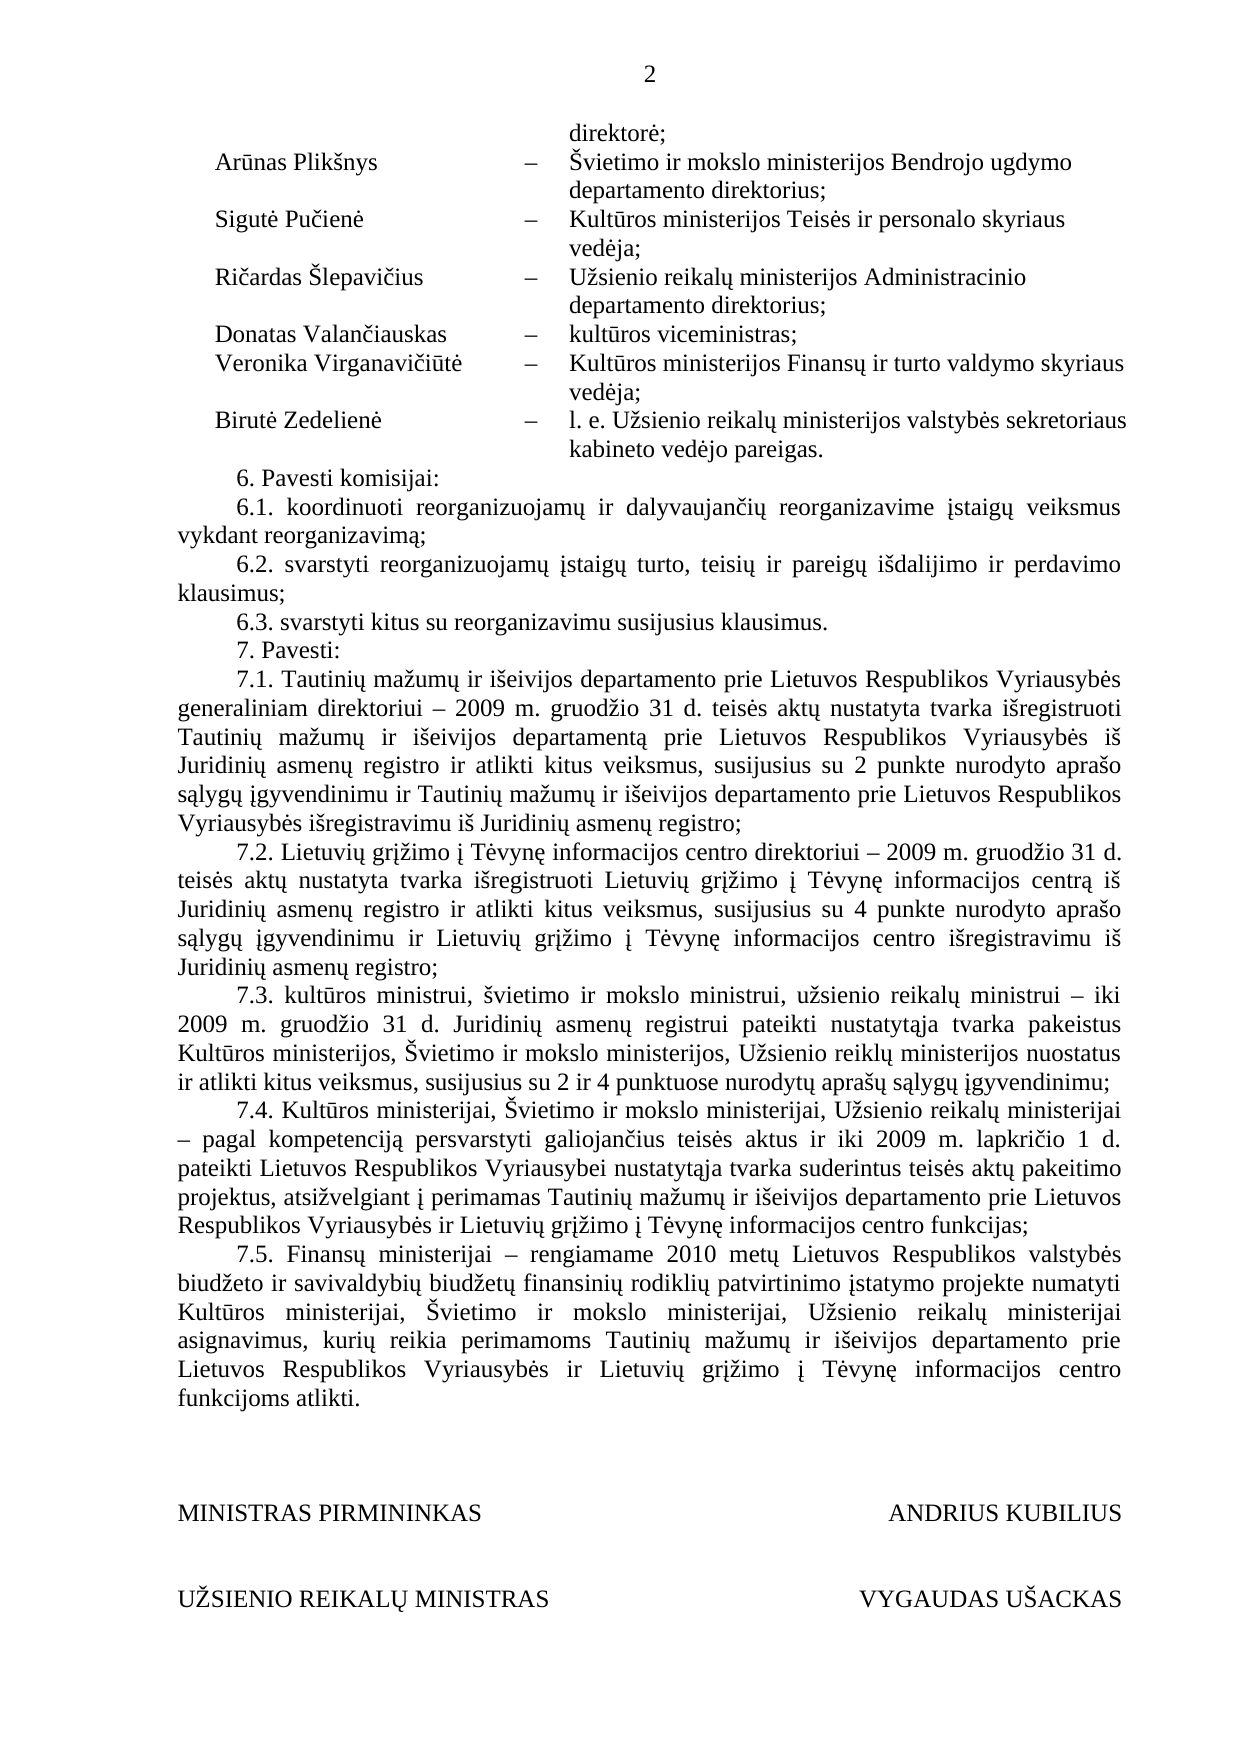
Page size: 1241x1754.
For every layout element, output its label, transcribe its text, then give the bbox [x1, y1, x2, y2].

table_cell kultūros viceministras; [558, 319, 1144, 348]
text 6. Pavesti komisijai: [177, 463, 1122, 492]
table_cell direktorė; [558, 118, 1144, 147]
text MINISTRAS PIRMININKAS ANDRIUS KUBILIUS [177, 1498, 1122, 1527]
table_cell – [513, 319, 558, 348]
table_cell Švietimo ir mokslo ministerijos Bendrojo ugdymo departamento direktorius; [558, 147, 1144, 204]
text 7.3. kultūros ministrui, švietimo ir mokslo ministrui, užsienio reikalų ministrui – iki 2009 m. gruodžio 31 d. Juridinių asmenų registrui pateikti nustatytąja tvarka pakeistus Kultūros ministerijos, Švietimo ir mokslo ministerijos, Užsienio reiklų ministerijos nuostatus ir atlikti kitus veiksmus, susijusius su 2 ir 4 punktuose nurodytų aprašų sąlygų įgyvendinimu; [177, 981, 1122, 1096]
table_cell [513, 118, 558, 147]
table_cell – [513, 262, 558, 319]
table_cell Kultūros ministerijos Finansų ir turto valdymo skyriaus vedėja; [558, 348, 1144, 406]
table_cell Arūnas Plikšnys [203, 147, 513, 204]
table_cell – [513, 204, 558, 262]
table_cell – [513, 348, 558, 406]
text UŽSIENIO REIKALŲ MINISTRAS VYGAUDAS UŠACKAS [177, 1584, 1122, 1613]
text 6.2. svarstyti reorganizuojamų įstaigų turto, teisių ir pareigų išdalijimo ir perdavimo klausimus; [177, 549, 1122, 607]
text 7. Pavesti: [177, 636, 1122, 664]
table_cell – [513, 147, 558, 204]
text 6.3. svarstyti kitus su reorganizavimu susijusius klausimus. [177, 607, 1122, 636]
text 7.5. Finansų ministerijai – rengiamame 2010 metų Lietuvos Respublikos valstybės biudžeto ir savivaldybių biudžetų finansinių rodiklių patvirtinimo įstatymo projekte numatyti Kultūros ministerijai, Švietimo ir mokslo ministerijai, Užsienio reikalų ministerijai asignavimus, kurių reikia perimamoms Tautinių mažumų ir išeivijos departamento prie Lietuvos Respublikos Vyriausybės ir Lietuvių grįžimo į Tėvynę informacijos centro funkcijoms atlikti. [177, 1239, 1122, 1412]
text 7.1. Tautinių mažumų ir išeivijos departamento prie Lietuvos Respublikos Vyriausybės generaliniam direktoriui – 2009 m. gruodžio 31 d. teisės aktų nustatyta tvarka išregistruoti Tautinių mažumų ir išeivijos departamentą prie Lietuvos Respublikos Vyriausybės iš Juridinių asmenų registro ir atlikti kitus veiksmus, susijusius su 2 punkte nurodyto aprašo sąlygų įgyvendinimu ir Tautinių mažumų ir išeivijos departamento prie Lietuvos Respublikos Vyriausybės išregistravimu iš Juridinių asmenų registro; [177, 664, 1122, 837]
table_cell Užsienio reikalų ministerijos Administracinio departamento direktorius; [558, 262, 1144, 319]
table_cell Veronika Virganavičiūtė [203, 348, 513, 406]
text 7.4. Kultūros ministerijai, Švietimo ir mokslo ministerijai, Užsienio reikalų ministerijai – pagal kompetenciją persvarstyti galiojančius teisės aktus ir iki 2009 m. lapkričio 1 d. pateikti Lietuvos Respublikos Vyriausybei nustatytąja tvarka suderintus teisės aktų pakeitimo projektus, atsižvelgiant į perimamas Tautinių mažumų ir išeivijos departamento prie Lietuvos Respublikos Vyriausybės ir Lietuvių grįžimo į Tėvynę informacijos centro funkcijas; [177, 1096, 1122, 1239]
text 6.1. koordinuoti reorganizuojamų ir dalyvaujančių reorganizavime įstaigų veiksmus vykdant reorganizavimą; [177, 492, 1122, 549]
table_cell Ričardas Šlepavičius [203, 262, 513, 319]
table_cell [203, 118, 513, 147]
table_cell Kultūros ministerijos Teisės ir personalo skyriaus vedėja; [558, 204, 1144, 262]
table_cell l. e. Užsienio reikalų ministerijos valstybės sekretoriaus kabineto vedėjo pareigas. [558, 406, 1144, 463]
text 7.2. Lietuvių grįžimo į Tėvynę informacijos centro direktoriui – 2009 m. gruodžio 31 d. teisės aktų nustatyta tvarka išregistruoti Lietuvių grįžimo į Tėvynę informacijos centrą iš Juridinių asmenų registro ir atlikti kitus veiksmus, susijusius su 4 punkte nurodyto aprašo sąlygų įgyvendinimu ir Lietuvių grįžimo į Tėvynę informacijos centro išregistravimu iš Juridinių asmenų registro; [177, 837, 1122, 981]
table_cell – [513, 406, 558, 463]
table_cell Sigutė Pučienė [203, 204, 513, 262]
table_cell Birutė Zedelienė [203, 406, 513, 463]
table_cell Donatas Valančiauskas [203, 319, 513, 348]
